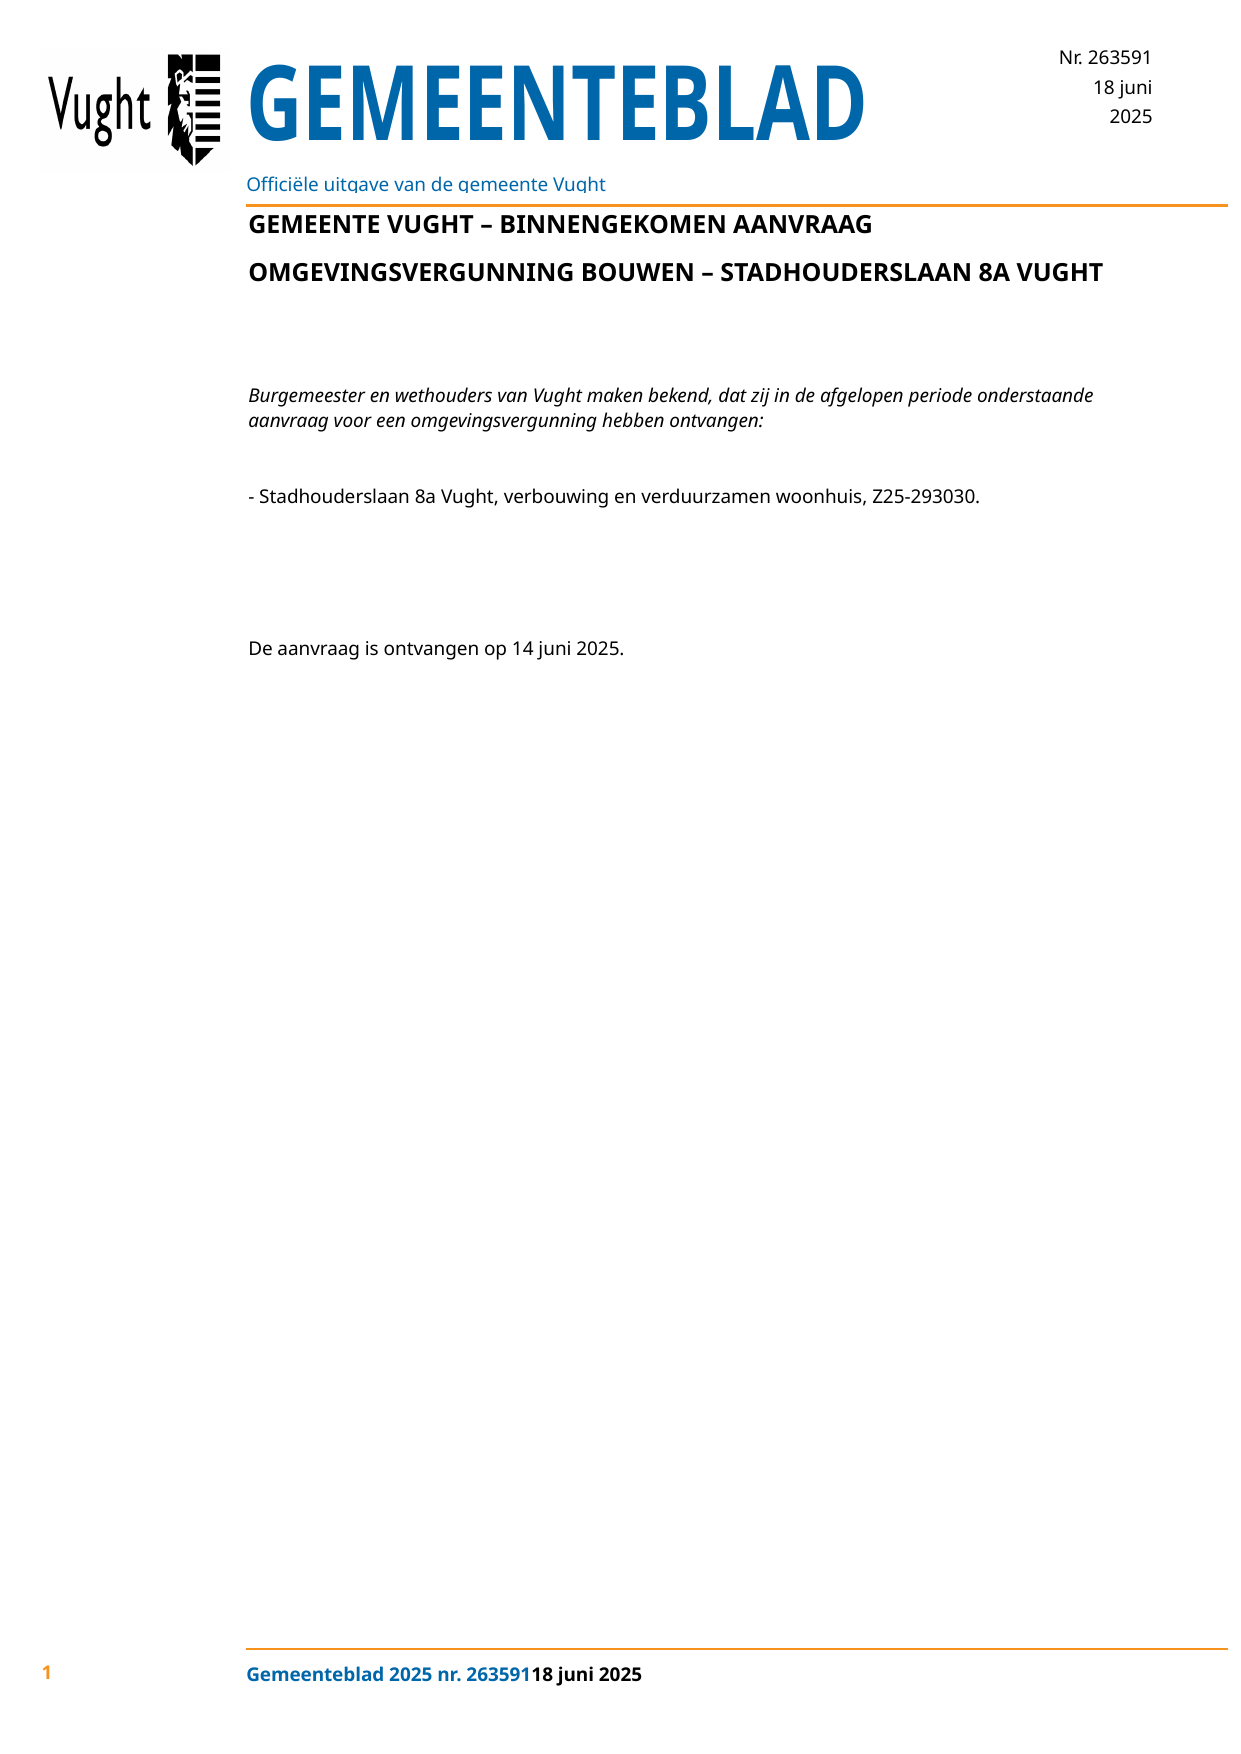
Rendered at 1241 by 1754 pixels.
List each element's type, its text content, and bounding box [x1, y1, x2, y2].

picture [41, 47, 231, 172]
text GEMEENTE VUGHT – BINNENGEKOMEN AANVRAAG OMGEVINGSVERGUNNING BOUWEN – STADHOUDERSLAAN 8A VUGHT [248, 207, 1152, 288]
text - Stadhouderslaan 8a Vught, verbouwing en verduurzamen woonhuis, Z25-293030. [248, 484, 1152, 509]
text De aanvraag is ontvangen op 14 juni 2025. [248, 635, 1152, 661]
text Burgemeester en wethouders van Vught maken bekend, dat zij in de afgelopen periode onderstaande aanvraag voor een omgevingsvergunning hebben ontvangen: [248, 382, 1152, 433]
